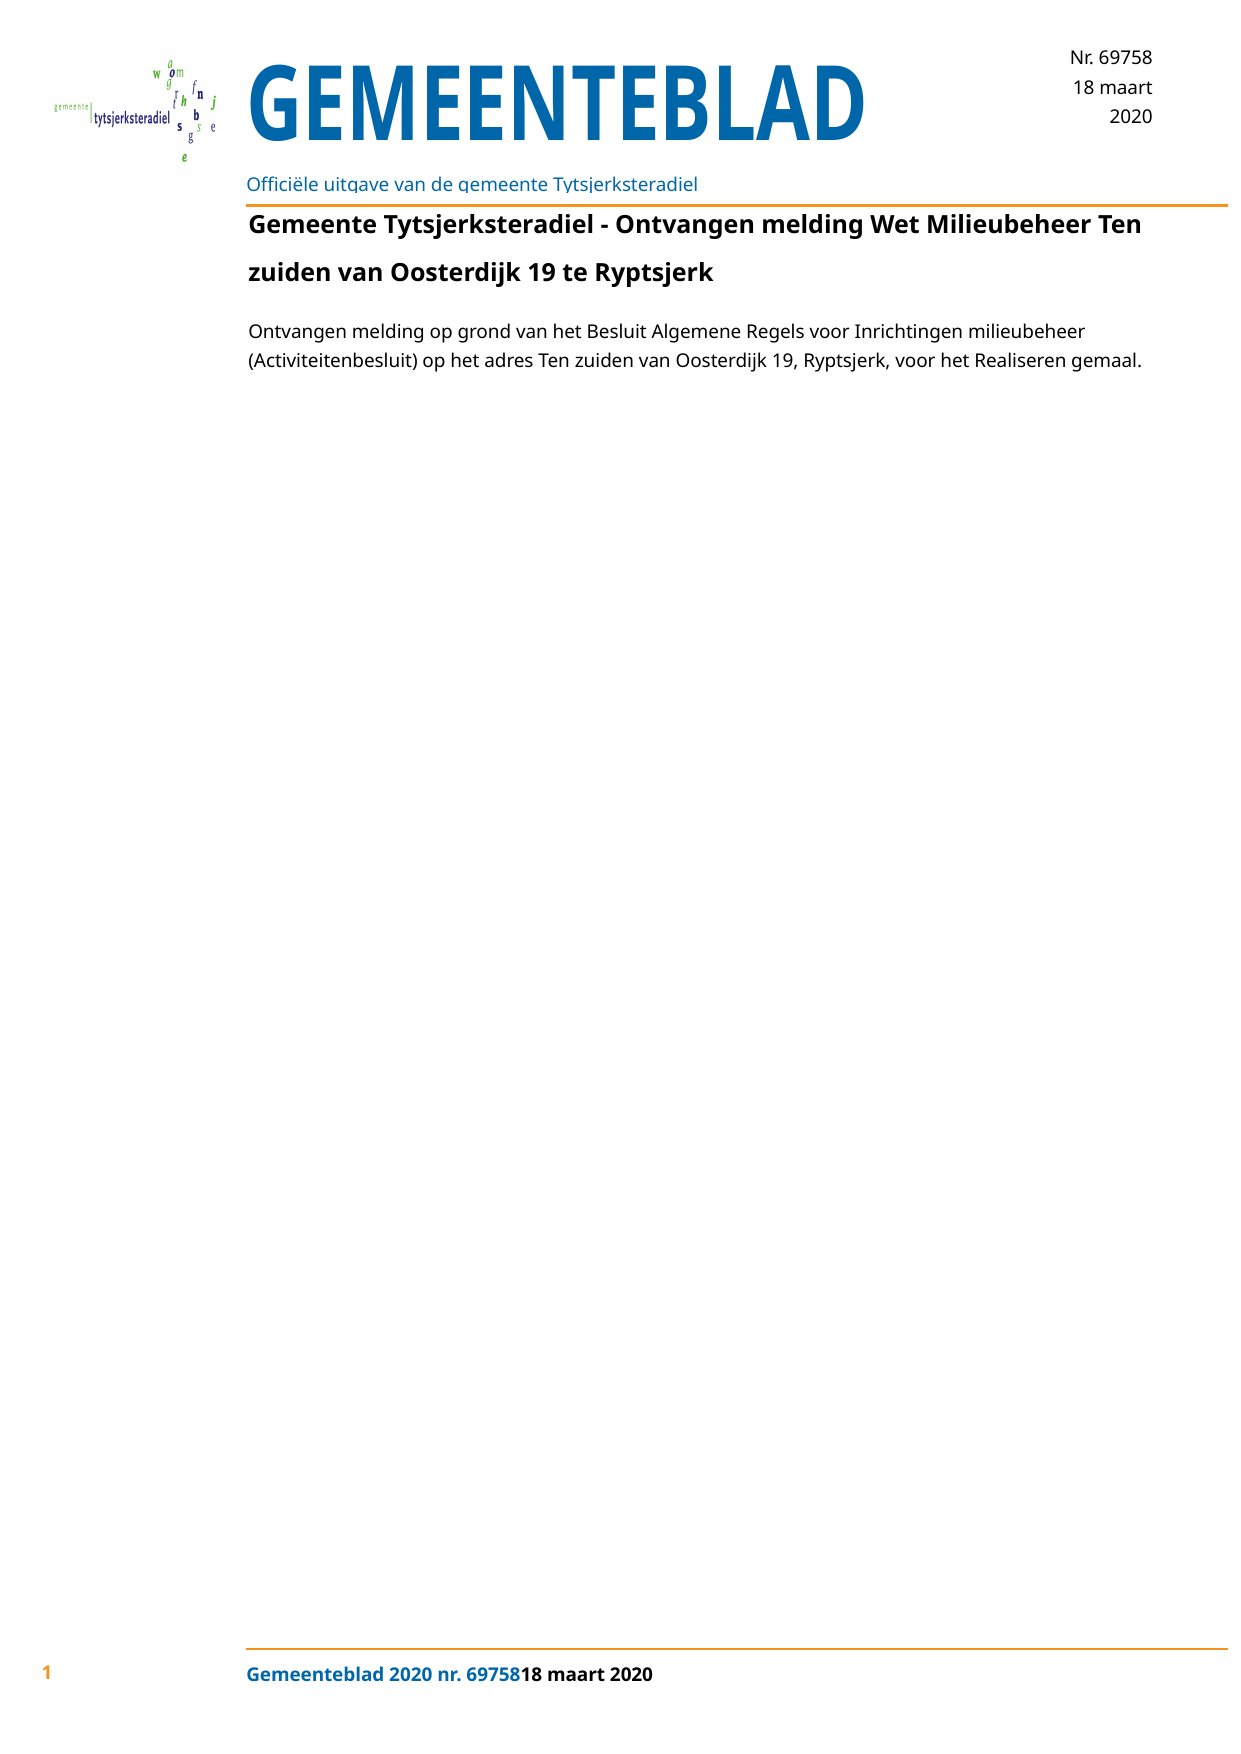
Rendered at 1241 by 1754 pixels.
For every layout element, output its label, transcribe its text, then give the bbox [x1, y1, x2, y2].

picture [41, 47, 231, 172]
text Ontvangen melding op grond van het Besluit Algemene Regels voor Inrichtingen milieubeheer (Activiteitenbesluit) op het adres Ten zuiden van Oosterdijk 19, Ryptsjerk, voor het Realiseren gemaal. [248, 318, 1152, 373]
text Gemeente Tytsjerksteradiel - Ontvangen melding Wet Milieubeheer Ten zuiden van Oosterdijk 19 te Ryptsjerk [248, 207, 1152, 288]
